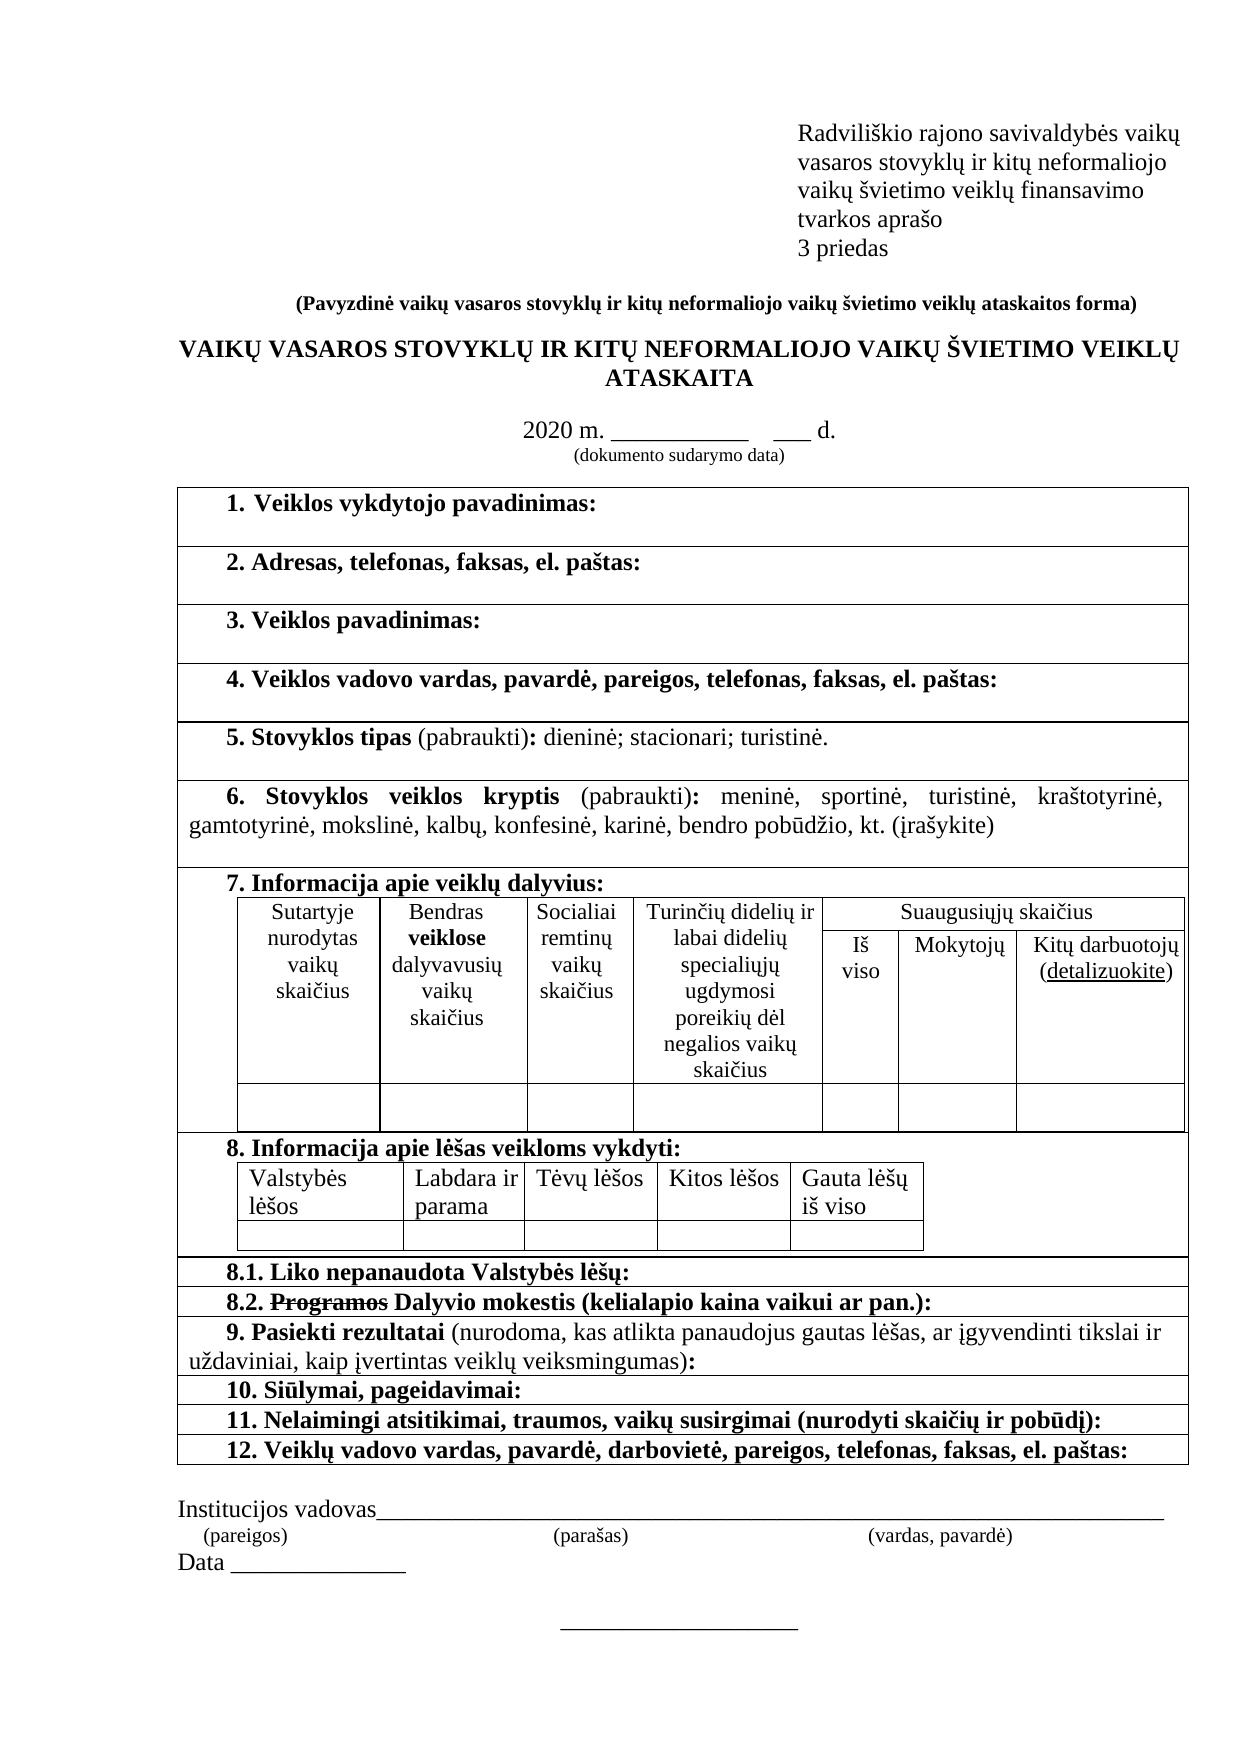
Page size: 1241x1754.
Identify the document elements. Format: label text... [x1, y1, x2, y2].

table_cell 2. Adresas, telefonas, faksas, el. paštas: [178, 547, 1188, 604]
table_cell 4. Veiklos vadovo vardas, pavardė, pareigos, telefonas, faksas, el. paštas: [178, 664, 1188, 721]
table_header Tėvų lėšos [525, 1163, 657, 1220]
table_cell [525, 1221, 657, 1250]
table_cell [238, 1221, 403, 1250]
text 2020 m. ___________ ___ d. [177, 415, 1181, 444]
text vasaros stovyklų ir kitų neformaliojo [797, 147, 1181, 176]
table_cell Mokytojų [899, 931, 1016, 1083]
text VAIKŲ VASAROS STOVYKLŲ IR KITŲ NEFORMALIOJO VAIKŲ ŠVIETIMO veiklų ataskaita [177, 334, 1181, 391]
table_cell 8. Informacija apie lėšas veikloms vykdyti: [178, 1133, 1188, 1256]
table_cell Kitų darbuotojų (detalizuokite) [1017, 931, 1184, 1083]
table_cell 7. Informacija apie veiklų dalyvius: [178, 868, 1188, 1132]
table_cell [634, 1084, 822, 1131]
table_header Valstybės lėšos [238, 1163, 403, 1220]
text Data ______________ [177, 1547, 1240, 1575]
table_header Bendras veiklose dalyvavusių vaikų skaičius [381, 898, 527, 1083]
table_cell 10. Siūlymai, pageidavimai: [178, 1376, 1188, 1404]
table_cell [658, 1221, 790, 1250]
table_cell 11. Nelaimingi atsitikimai, traumos, vaikų susirgimai (nurodyti skaičių ir pobūdį): [178, 1405, 1188, 1434]
table_cell 3. Veiklos pavadinimas: [178, 605, 1188, 663]
table_cell [381, 1084, 527, 1131]
table_header Turinčių didelių ir labai didelių specialiųjų ugdymosi poreikių dėl negalios vaikų skaičius [634, 898, 822, 1083]
table_cell [238, 1084, 379, 1131]
table_header Kitos lėšos [658, 1163, 790, 1220]
table_header Suaugusiųjų skaičius [823, 898, 1184, 930]
table_header 1. Veiklos vykdytojo pavadinimas: [178, 488, 1188, 546]
text tvarkos aprašo [797, 204, 1181, 233]
text Institucijos vadovas_______________________________________________________________ [177, 1494, 1240, 1522]
text (Pavyzdinė vaikų vasaros stovyklų ir kitų neformaliojo vaikų švietimo veiklų ataskaitos forma) [177, 291, 1240, 315]
text ___________________ [177, 1604, 1181, 1633]
text 3 priedas [797, 233, 1181, 262]
table_cell [791, 1221, 923, 1250]
table_cell 8.2. Programos Dalyvio mokestis (kelialapio kaina vaikui ar pan.): [178, 1287, 1188, 1316]
table_header Labdara ir parama [404, 1163, 524, 1220]
table_cell [823, 1084, 898, 1131]
table_cell [528, 1084, 633, 1131]
table_header Gauta lėšų iš viso [791, 1163, 923, 1220]
table_cell [1017, 1084, 1184, 1131]
table_cell Iš viso [823, 931, 898, 1083]
text (dokumento sudarymo data) [177, 444, 1181, 466]
table_cell 12. Veiklų vadovo vardas, pavardė, darbovietė, pareigos, telefonas, faksas, el. paštas: [178, 1435, 1188, 1464]
table_cell [404, 1221, 524, 1250]
table_header Socialiai remtinų vaikų skaičius [528, 898, 633, 1083]
text (pareigos) (parašas) (vardas, pavardė) [177, 1522, 1240, 1547]
table_cell [899, 1084, 1016, 1131]
table_cell 6. Stovyklos veiklos kryptis (pabraukti): meninė, sportinė, turistinė, kraštotyrinė, gamtotyrinė, mokslinė, kalbų, konfesinė, karinė, bendro pobūdžio, kt. (įrašykite) [178, 781, 1188, 867]
text Radviliškio rajono savivaldybės vaikų [797, 118, 1181, 147]
table_cell 8.1. Liko nepanaudota Valstybės lėšų: [178, 1258, 1188, 1286]
table_header Sutartyje nurodytas vaikų skaičius [238, 898, 379, 1083]
table_cell 9. Pasiekti rezultatai (nurodoma, kas atlikta panaudojus gautas lėšas, ar įgyvendinti tikslai ir uždaviniai, kaip įvertintas veiklų veiksmingumas): [178, 1317, 1188, 1374]
table_cell 5. Stovyklos tipas (pabraukti): dieninė; stacionari; turistinė. [178, 723, 1188, 780]
text vaikų švietimo veiklų finansavimo [797, 176, 1181, 204]
